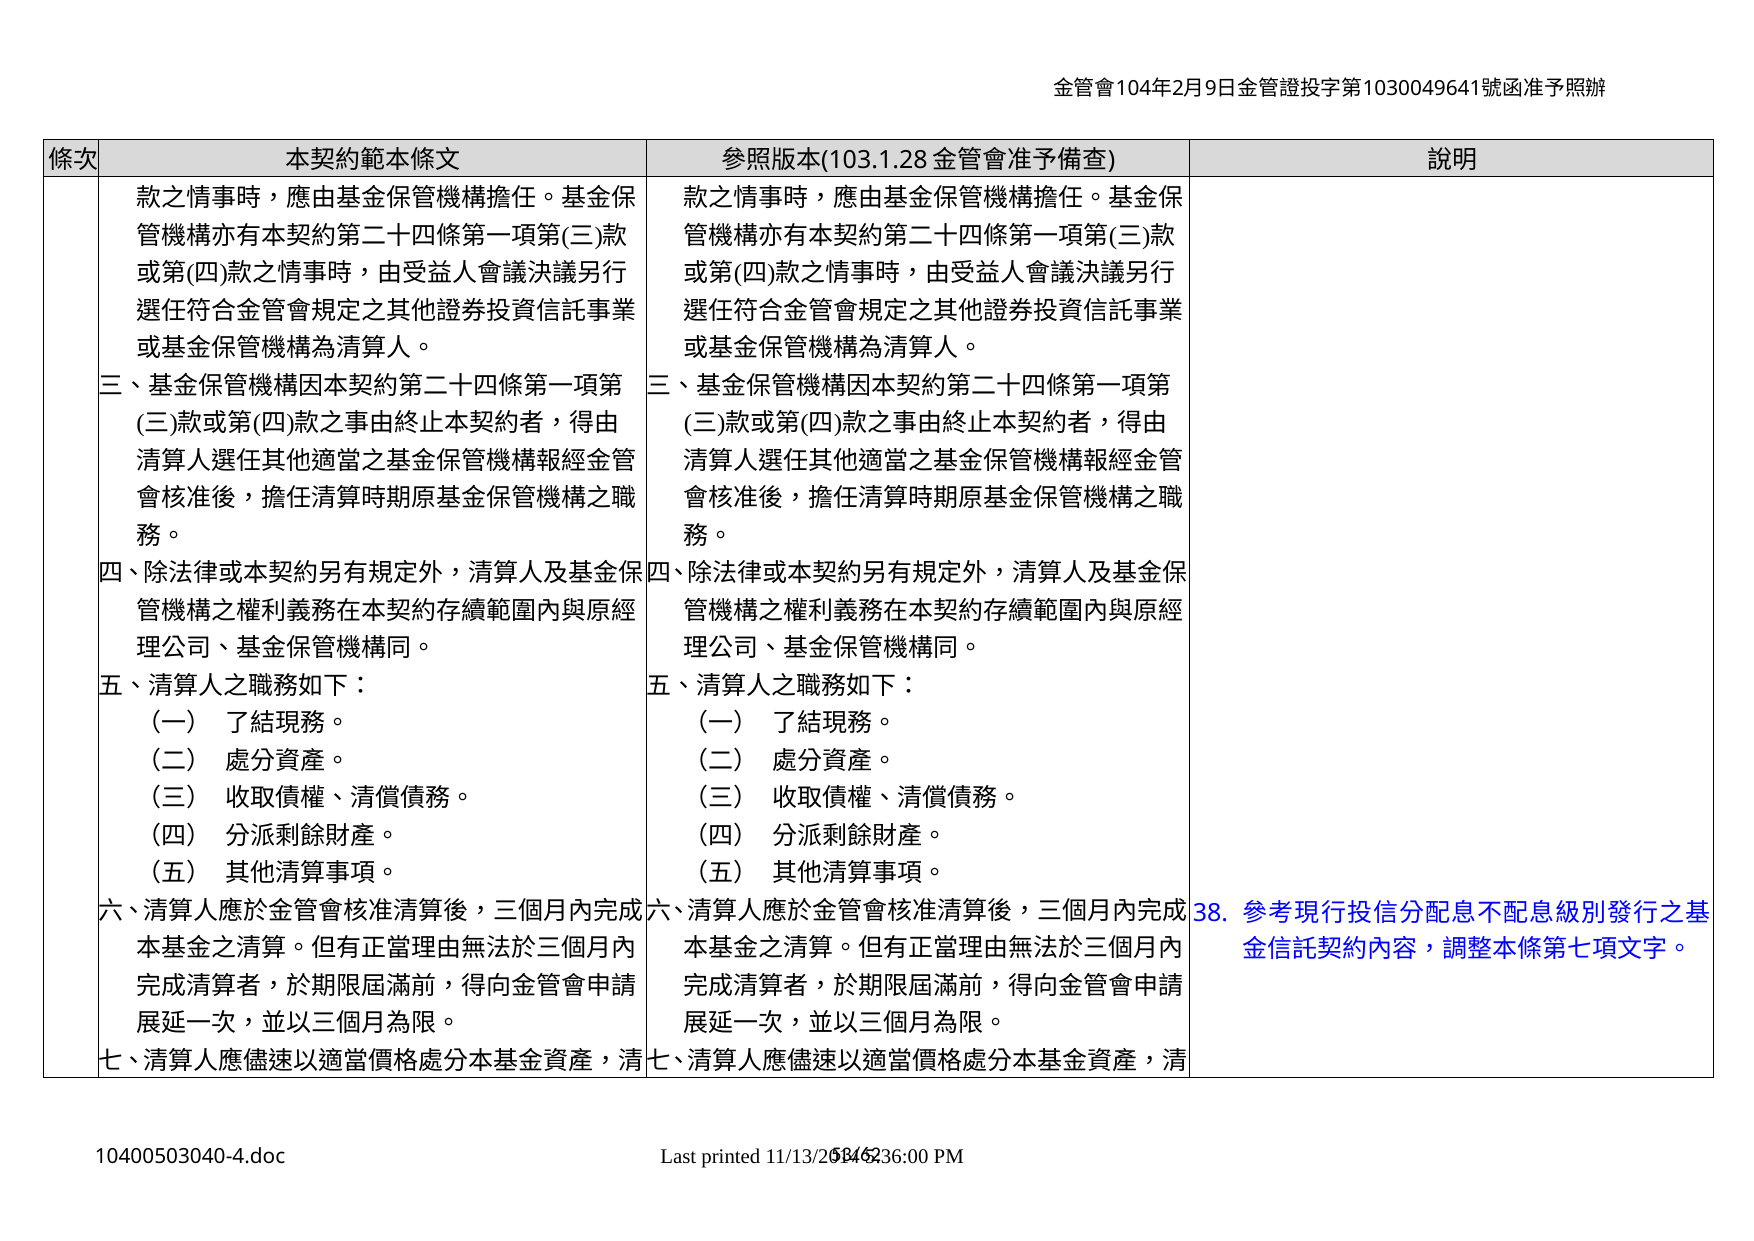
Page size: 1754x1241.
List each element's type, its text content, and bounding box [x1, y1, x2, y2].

table_cell 款之情事時，應由基金保管機構擔任。基金保管機構亦有本契約第二十四條第一項第(三)款或第(四)款之情事時，由受益人會議決議另行選任符合金管會規定之其他證券投資信託事業或基金保管機構為清算人。 三、基金保管機構因本契約第二十四條第一項第(三)款或第(四)款之事由終止本契約者，得由清算人選任其他適當之基金保管機構報經金管會核准後，擔任清算時期原基金保管機構之職務。 四、除法律或本契約另有規定外，清算人及基金保管機構之權利義務在本契約存續範圍內與原經理公司、基金保管機構同。 五、清算人之職務如下： 了結現務。 處分資產。 收取債權、清償債務。 分派剩餘財產。 其他清算事項。 六、清算人應於金管會核准清算後，三個月內完成本基金之清算。但有正當理由無法於三個月內完成清算者，於期限屆滿前，得向金管會申請展延一次，並以三個月為限。 七、清算人應儘速以適當價格處分本基金資產，清 [647, 177, 1189, 1077]
table_header 本契約範本條文 [99, 140, 646, 176]
table_header 參照版本(103.1.28金管會准予備查) [647, 140, 1189, 176]
table_header 說明 [1190, 140, 1713, 176]
table_cell 款之情事時，應由基金保管機構擔任。基金保管機構亦有本契約第二十四條第一項第(三)款或第(四)款之情事時，由受益人會議決議另行選任符合金管會規定之其他證券投資信託事業或基金保管機構為清算人。 三、基金保管機構因本契約第二十四條第一項第(三)款或第(四)款之事由終止本契約者，得由清算人選任其他適當之基金保管機構報經金管會核准後，擔任清算時期原基金保管機構之職務。 四、除法律或本契約另有規定外，清算人及基金保管機構之權利義務在本契約存續範圍內與原經理公司、基金保管機構同。 五、清算人之職務如下： 了結現務。 處分資產。 收取債權、清償債務。 分派剩餘財產。 其他清算事項。 六、清算人應於金管會核准清算後，三個月內完成本基金之清算。但有正當理由無法於三個月內完成清算者，於期限屆滿前，得向金管會申請展延一次，並以三個月為限。 七、清算人應儘速以適當價格處分本基金資產，清 [99, 177, 646, 1077]
table_cell 參考現行投信分配息不配息級別發行之基金信託契約內容，調整本條第七項文字。 [1190, 177, 1713, 1077]
table_cell [44, 177, 98, 1077]
table_header 條次 [44, 140, 98, 176]
